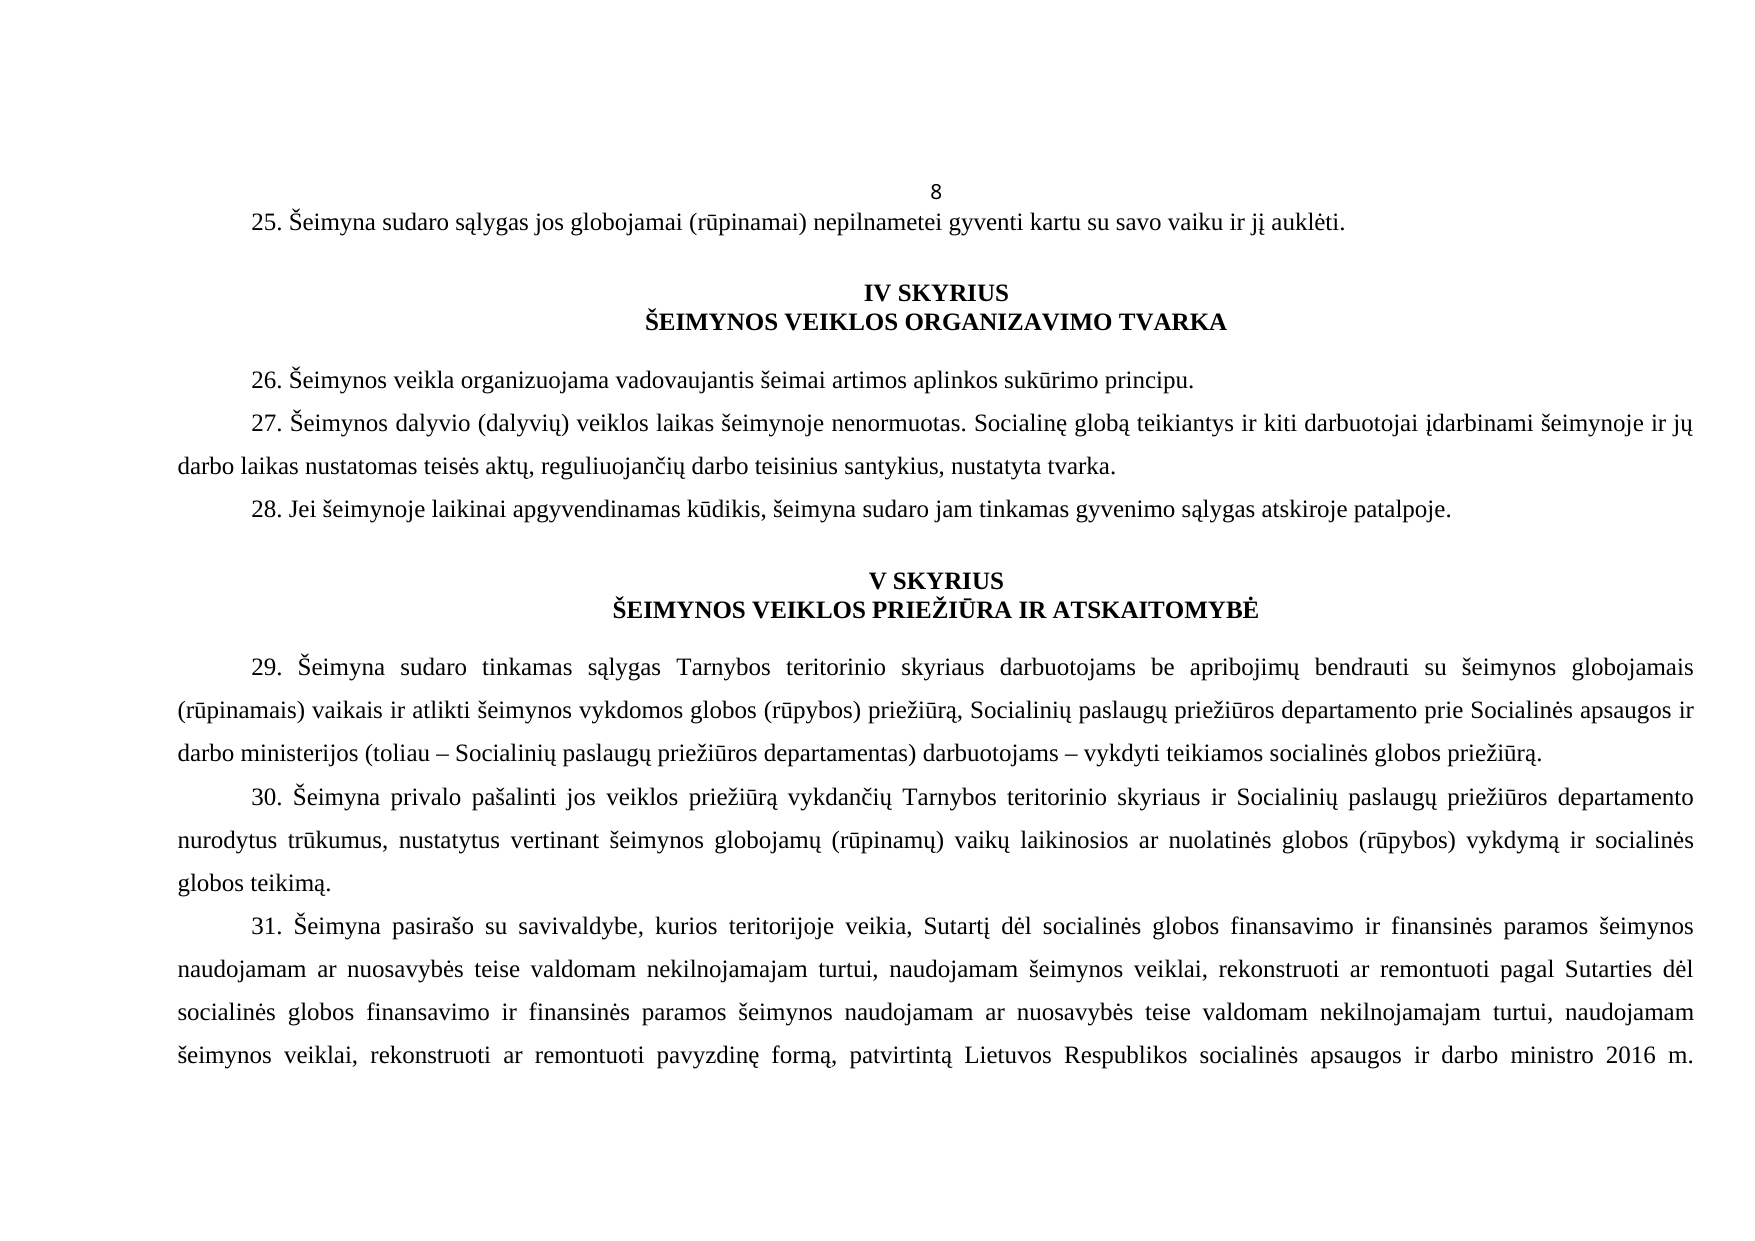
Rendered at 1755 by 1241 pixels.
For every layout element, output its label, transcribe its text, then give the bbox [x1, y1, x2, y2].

text IV SKYRIUS [177, 278, 1695, 307]
text ŠEIMYNOS VEIKLOS ORGANIZAVIMO TVARKA [177, 307, 1695, 336]
text 25. Šeimyna sudaro sąlygas jos globojamai (rūpinamai) nepilnametei gyventi kartu su savo vaiku ir jį auklėti. [177, 207, 1695, 235]
text 26. Šeimynos veikla organizuojama vadovaujantis šeimai artimos aplinkos sukūrimo principu. [177, 365, 1695, 393]
text 30. Šeimyna privalo pašalinti jos veiklos priežiūrą vykdančių Tarnybos teritorinio skyriaus ir Socialinių paslaugų priežiūros departamento nurodytus trūkumus, nustatytus vertinant šeimynos globojamų (rūpinamų) vaikų laikinosios ar nuolatinės globos (rūpybos) vykdymą ir socialinės globos teikimą. [177, 782, 1695, 897]
text 29. Šeimyna sudaro tinkamas sąlygas Tarnybos teritorinio skyriaus darbuotojams be apribojimų bendrauti su šeimynos globojamais (rūpinamais) vaikais ir atlikti šeimynos vykdomos globos (rūpybos) priežiūrą, Socialinių paslaugų priežiūros departamento prie Socialinės apsaugos ir darbo ministerijos (toliau – Socialinių paslaugų priežiūros departamentas) darbuotojams – vykdyti teikiamos socialinės globos priežiūrą. [177, 652, 1695, 767]
text 31. Šeimyna pasirašo su savivaldybe, kurios teritorijoje veikia, Sutartį dėl socialinės globos finansavimo ir finansinės paramos šeimynos naudojamam ar nuosavybės teise valdomam nekilnojamajam turtui, naudojamam šeimynos veiklai, rekonstruoti ar remontuoti pagal Sutarties dėl socialinės globos finansavimo ir finansinės paramos šeimynos naudojamam ar nuosavybės teise valdomam nekilnojamajam turtui, naudojamam šeimynos veiklai, rekonstruoti ar remontuoti pavyzdinę formą, patvirtintą Lietuvos Respublikos socialinės apsaugos ir darbo ministro 2016 m. [177, 911, 1695, 1069]
text V SKYRIUS [177, 566, 1695, 595]
text ŠEIMYNOS VEIKLOS PRIEŽIŪRA IR ATSKAITOMYBĖ [177, 595, 1695, 623]
text 27. Šeimynos dalyvio (dalyvių) veiklos laikas šeimynoje nenormuotas. Socialinę globą teikiantys ir kiti darbuotojai įdarbinami šeimynoje ir jų darbo laikas nustatomas teisės aktų, reguliuojančių darbo teisinius santykius, nustatyta tvarka. [177, 408, 1695, 480]
text 28. Jei šeimynoje laikinai apgyvendinamas kūdikis, šeimyna sudaro jam tinkamas gyvenimo sąlygas atskiroje patalpoje. [177, 494, 1695, 523]
